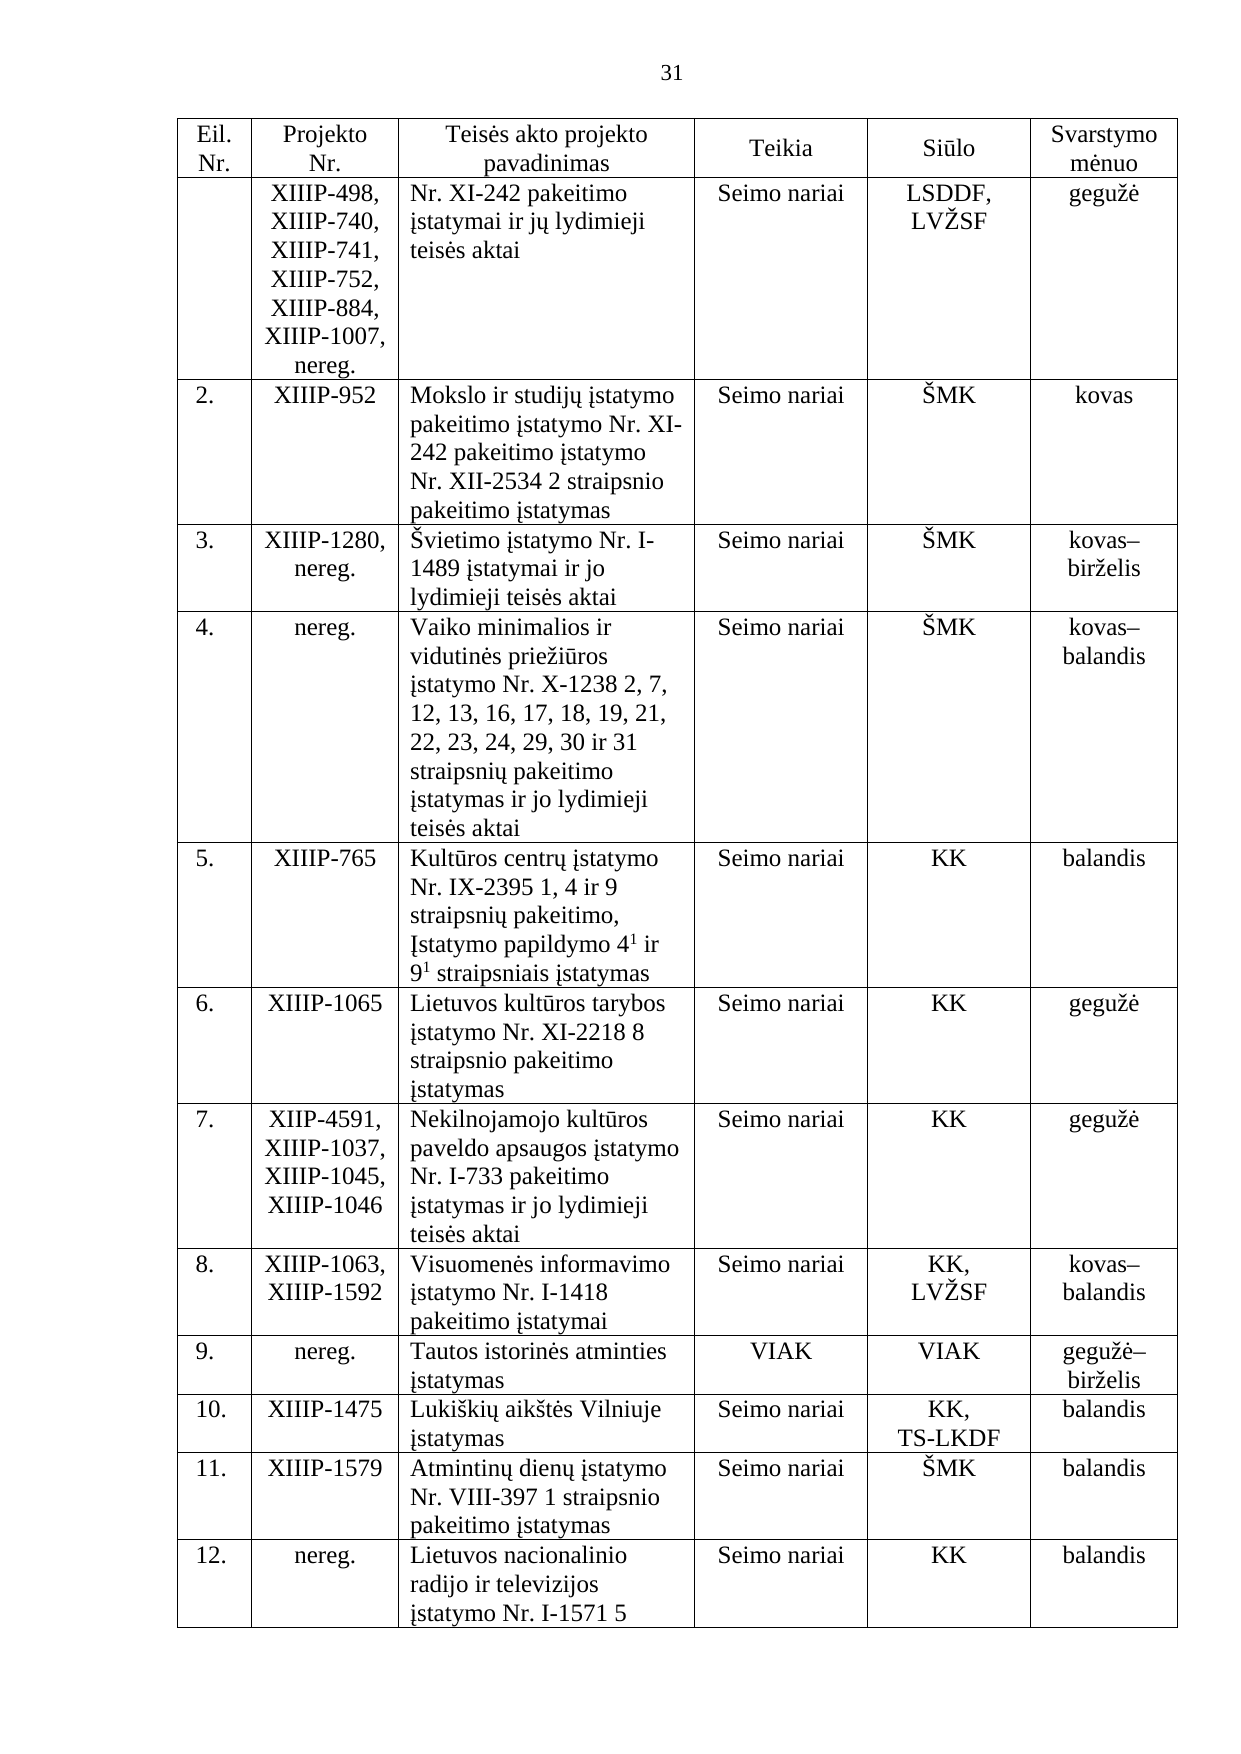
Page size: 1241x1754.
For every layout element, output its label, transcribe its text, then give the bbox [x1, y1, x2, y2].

table_cell Mokslo ir studijų įstatymo pakeitimo įstatymo Nr. XI-242 pakeitimo įstatymo Nr. XII-2534 2 straipsnio pakeitimo įstatymas [399, 380, 694, 524]
table_cell KK, TS-LKDF [868, 1395, 1030, 1452]
table_cell Lietuvos nacionalinio radijo ir televizijos įstatymo Nr. I-1571 5 [399, 1540, 694, 1627]
table_cell 6. [178, 988, 251, 1103]
table_cell Seimo nariai [695, 843, 867, 987]
table_cell 9. [178, 1336, 251, 1393]
table_cell balandis [1031, 1453, 1177, 1539]
table_cell gegužė [1031, 988, 1177, 1103]
table_cell XIIP-4591, XIIIP-1037, XIIIP-1045, XIIIP-1046 [252, 1104, 398, 1248]
table_cell Tautos istorinės atminties įstatymas [399, 1336, 694, 1393]
table_cell ŠMK [868, 380, 1030, 524]
table_header Svarstymo mėnuo [1031, 119, 1177, 177]
table_cell ŠMK [868, 612, 1030, 842]
table_cell ŠMK [868, 525, 1030, 611]
table_cell Nekilnojamojo kultūros paveldo apsaugos įstatymo Nr. I-733 pakeitimo įstatymas ir jo lydimieji teisės aktai [399, 1104, 694, 1248]
table_cell KK [868, 843, 1030, 987]
table_cell 12. [178, 1540, 251, 1627]
table_cell gegužė [1031, 178, 1177, 379]
table_cell VIAK [868, 1336, 1030, 1393]
table_cell Seimo nariai [695, 1104, 867, 1248]
table_cell Lietuvos kultūros tarybos įstatymo Nr. XI-2218 8 straipsnio pakeitimo įstatymas [399, 988, 694, 1103]
table_cell 5. [178, 843, 251, 987]
table_cell kovas– balandis [1031, 1249, 1177, 1335]
table_cell Seimo nariai [695, 612, 867, 842]
table_cell Seimo nariai [695, 525, 867, 611]
table_header Teisės akto projekto pavadinimas [399, 119, 694, 177]
table_header Teikia [695, 119, 867, 177]
table_cell Vaiko minimalios ir vidutinės priežiūros įstatymo Nr. X-1238 2, 7, 12, 13, 16, 17, 18, 19, 21, 22, 23, 24, 29, 30 ir 31 straipsnių pakeitimo įstatymas ir jo lydimieji teisės aktai [399, 612, 694, 842]
table_cell Seimo nariai [695, 1540, 867, 1627]
table_cell Seimo nariai [695, 1395, 867, 1452]
table_cell KK [868, 1104, 1030, 1248]
table_cell balandis [1031, 843, 1177, 987]
table_cell nereg. [252, 612, 398, 842]
table_cell Visuomenės informavimo įstatymo Nr. I-1418 pakeitimo įstatymai [399, 1249, 694, 1335]
table_cell Švietimo įstatymo Nr. I-1489 įstatymai ir jo lydimieji teisės aktai [399, 525, 694, 611]
table_cell Atmintinų dienų įstatymo Nr. VIII-397 1 straipsnio pakeitimo įstatymas [399, 1453, 694, 1539]
table_cell XIIIP-498, XIIIP-740, XIIIP-741, XIIIP-752, XIIIP-884, XIIIP-1007, nereg. [252, 178, 398, 379]
table_cell 8. [178, 1249, 251, 1335]
table_cell nereg. [252, 1540, 398, 1627]
table_cell gegužė [1031, 1104, 1177, 1248]
table_cell KK [868, 988, 1030, 1103]
table_cell balandis [1031, 1395, 1177, 1452]
table_header Siūlo [868, 119, 1030, 177]
table_cell 3. [178, 525, 251, 611]
table_cell XIIIP-1475 [252, 1395, 398, 1452]
table_header Eil. Nr. [178, 119, 251, 177]
table_cell Seimo nariai [695, 988, 867, 1103]
table_cell XIIIP-1579 [252, 1453, 398, 1539]
table_cell Lukiškių aikštės Vilniuje įstatymas [399, 1395, 694, 1452]
table_cell Kultūros centrų įstatymo Nr. IX-2395 1, 4 ir 9 straipsnių pakeitimo, Įstatymo papildymo 41 ir 91 straipsniais įstatymas [399, 843, 694, 987]
table_cell [178, 178, 251, 379]
table_cell Seimo nariai [695, 1249, 867, 1335]
table_cell 4. [178, 612, 251, 842]
table_cell 10. [178, 1395, 251, 1452]
table_cell VIAK [695, 1336, 867, 1393]
table_cell 7. [178, 1104, 251, 1248]
table_cell XIIIP-1065 [252, 988, 398, 1103]
table_cell LSDDF, LVŽSF [868, 178, 1030, 379]
table_cell Nr. XI-242 pakeitimo įstatymai ir jų lydimieji teisės aktai [399, 178, 694, 379]
table_cell kovas–birželis [1031, 525, 1177, 611]
table_cell Seimo nariai [695, 1453, 867, 1539]
table_cell kovas–balandis [1031, 612, 1177, 842]
table_cell XIIIP-1280, nereg. [252, 525, 398, 611]
table_cell XIIIP-1063, XIIIP-1592 [252, 1249, 398, 1335]
table_cell Seimo nariai [695, 178, 867, 379]
table_cell nereg. [252, 1336, 398, 1393]
table_cell kovas [1031, 380, 1177, 524]
table_cell balandis [1031, 1540, 1177, 1627]
table_cell KK [868, 1540, 1030, 1627]
table_cell KK, LVŽSF [868, 1249, 1030, 1335]
table_cell gegužė–birželis [1031, 1336, 1177, 1393]
table_cell Seimo nariai [695, 380, 867, 524]
table_cell 11. [178, 1453, 251, 1539]
table_cell XIIIP-765 [252, 843, 398, 987]
table_header Projekto Nr. [252, 119, 398, 177]
table_cell XIIIP-952 [252, 380, 398, 524]
table_cell ŠMK [868, 1453, 1030, 1539]
table_cell 2. [178, 380, 251, 524]
